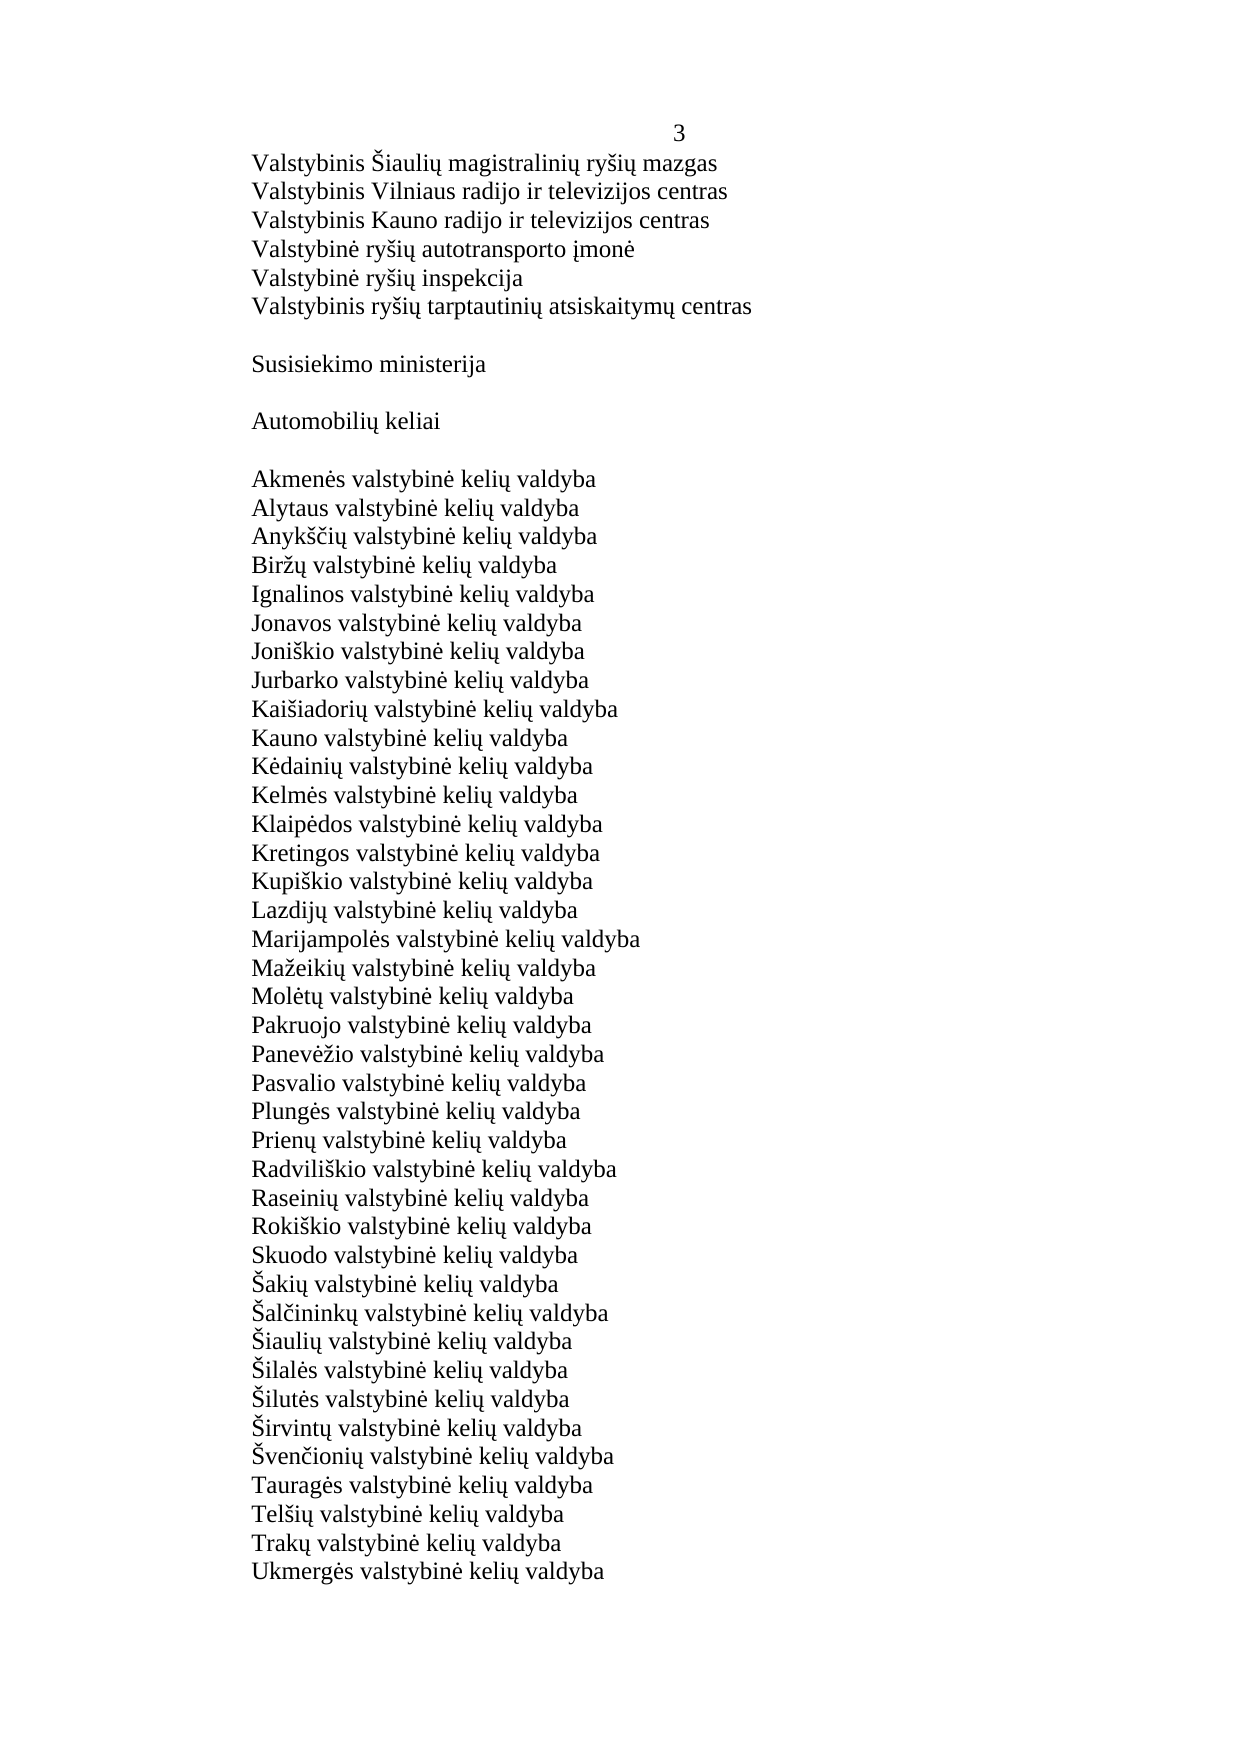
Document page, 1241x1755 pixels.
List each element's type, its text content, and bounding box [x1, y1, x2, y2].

text Klaipėdos valstybinė kelių valdyba [177, 809, 1181, 838]
text Kaišiadorių valstybinė kelių valdyba [177, 694, 1181, 723]
text Mažeikių valstybinė kelių valdyba [177, 953, 1181, 981]
text Valstybinis Šiaulių magistralinių ryšių mazgas [177, 148, 1181, 176]
text Šilalės valstybinė kelių valdyba [177, 1355, 1181, 1384]
text Joniškio valstybinė kelių valdyba [177, 636, 1181, 665]
text Valstybinė ryšių inspekcija [177, 263, 1181, 291]
text Susisiekimo ministerija [177, 349, 1181, 378]
text Molėtų valstybinė kelių valdyba [177, 981, 1181, 1010]
text Lazdijų valstybinė kelių valdyba [177, 895, 1181, 924]
text Kretingos valstybinė kelių valdyba [177, 838, 1181, 866]
text Kauno valstybinė kelių valdyba [177, 723, 1181, 751]
text Skuodo valstybinė kelių valdyba [177, 1240, 1181, 1269]
text Šiaulių valstybinė kelių valdyba [177, 1326, 1181, 1355]
text Kelmės valstybinė kelių valdyba [177, 780, 1181, 809]
text Širvintų valstybinė kelių valdyba [177, 1413, 1181, 1441]
text Šalčininkų valstybinė kelių valdyba [177, 1298, 1181, 1326]
text Valstybinė ryšių autotransporto įmonė [177, 234, 1181, 263]
text Šakių valstybinė kelių valdyba [177, 1269, 1181, 1298]
text Pasvalio valstybinė kelių valdyba [177, 1068, 1181, 1096]
text Alytaus valstybinė kelių valdyba [177, 493, 1181, 521]
text Trakų valstybinė kelių valdyba [177, 1528, 1181, 1556]
text Radviliškio valstybinė kelių valdyba [177, 1154, 1181, 1183]
text Automobilių keliai [177, 406, 1181, 435]
text Panevėžio valstybinė kelių valdyba [177, 1039, 1181, 1068]
text Ukmergės valstybinė kelių valdyba [177, 1556, 1181, 1585]
text Šilutės valstybinė kelių valdyba [177, 1384, 1181, 1413]
text Plungės valstybinė kelių valdyba [177, 1096, 1181, 1125]
text Kėdainių valstybinė kelių valdyba [177, 751, 1181, 780]
text Kupiškio valstybinė kelių valdyba [177, 866, 1181, 895]
text Ignalinos valstybinė kelių valdyba [177, 579, 1181, 608]
text Tauragės valstybinė kelių valdyba [177, 1470, 1181, 1499]
text Švenčionių valstybinė kelių valdyba [177, 1441, 1181, 1470]
text Prienų valstybinė kelių valdyba [177, 1125, 1181, 1154]
text Biržų valstybinė kelių valdyba [177, 550, 1181, 579]
text Valstybinis Kauno radijo ir televizijos centras [177, 205, 1181, 234]
text Akmenės valstybinė kelių valdyba [177, 464, 1181, 493]
text Telšių valstybinė kelių valdyba [177, 1499, 1181, 1528]
text Rokiškio valstybinė kelių valdyba [177, 1211, 1181, 1240]
text Raseinių valstybinė kelių valdyba [177, 1183, 1181, 1211]
text Valstybinis Vilniaus radijo ir televizijos centras [177, 176, 1181, 205]
text Pakruojo valstybinė kelių valdyba [177, 1010, 1181, 1039]
text Jurbarko valstybinė kelių valdyba [177, 665, 1181, 694]
text Valstybinis ryšių tarptautinių atsiskaitymų centras [177, 291, 1181, 320]
text Anykščių valstybinė kelių valdyba [177, 521, 1181, 550]
text Jonavos valstybinė kelių valdyba [177, 608, 1181, 636]
text Marijampolės valstybinė kelių valdyba [177, 924, 1181, 953]
